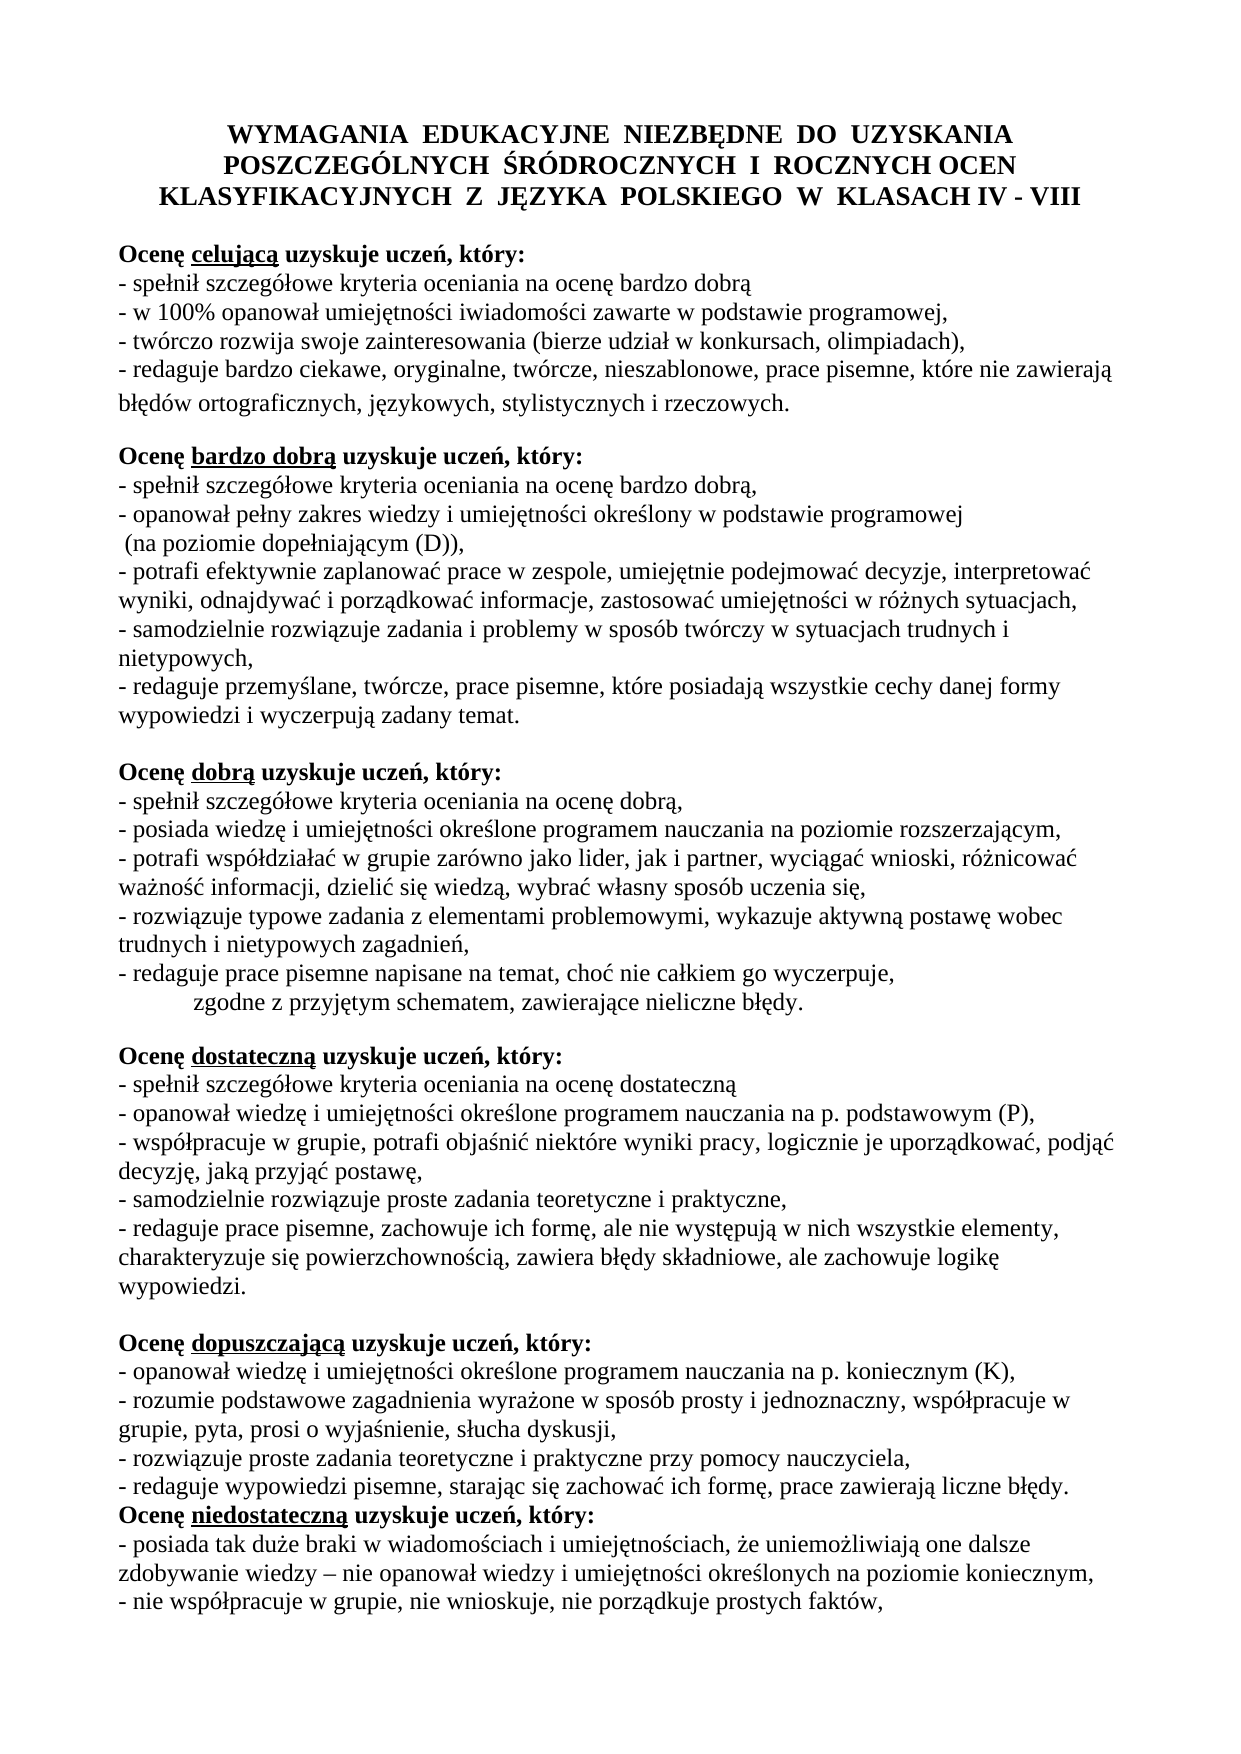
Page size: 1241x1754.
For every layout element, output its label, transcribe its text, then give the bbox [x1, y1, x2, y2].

text - posiada wiedzę i umiejętności określone programem nauczania na poziomie rozszerzającym, [118, 814, 1122, 843]
text - redaguje prace pisemne napisane na temat, choć nie całkiem go wyczerpuje, [118, 958, 1122, 987]
text - posiada tak duże braki w wiadomościach i umiejętnościach, że uniemożliwiają one dalsze zdobywanie wiedzy – nie opanował wiedzy i umiejętności określonych na poziomie koniecznym, [118, 1529, 1122, 1586]
text - samodzielnie rozwiązuje proste zadania teoretyczne i praktyczne, [118, 1184, 1122, 1213]
text - redaguje wypowiedzi pisemne, starając się zachować ich formę, prace zawierają liczne błędy. [118, 1471, 1122, 1500]
text Ocenę dopuszczającą uzyskuje uczeń, który: [118, 1328, 1122, 1356]
text - rozwiązuje typowe zadania z elementami problemowymi, wykazuje aktywną postawę wobec trudnych i nietypowych zagadnień, [118, 901, 1122, 958]
text - redaguje prace pisemne, zachowuje ich formę, ale nie występują w nich wszystkie elementy, charakteryzuje się powierzchownością, zawiera błędy składniowe, ale zachowuje logikę wypowiedzi. [118, 1213, 1122, 1299]
text - współpracuje w grupie, potrafi objaśnić niektóre wyniki pracy, logicznie je uporządkować, podjąć decyzję, jaką przyjąć postawę, [118, 1127, 1122, 1184]
text zgodne z przyjętym schematem, zawierające nieliczne błędy. [118, 987, 1122, 1016]
text Ocenę niedostateczną uzyskuje uczeń, który: [118, 1500, 1122, 1529]
text Ocenę celującą uzyskuje uczeń, który: [118, 239, 1122, 268]
text - spełnił szczegółowe kryteria oceniania na ocenę dobrą, [118, 786, 1122, 814]
text - potrafi współdziałać w grupie zarówno jako lider, jak i partner, wyciągać wnioski, różnicować ważność informacji, dzielić się wiedzą, wybrać własny sposób uczenia się, [118, 843, 1122, 901]
text - rozwiązuje proste zadania teoretyczne i praktyczne przy pomocy nauczyciela, [118, 1443, 1122, 1471]
text - opanował wiedzę i umiejętności określone programem nauczania na p. koniecznym (K), [118, 1356, 1122, 1385]
text - redaguje przemyślane, twórcze, prace pisemne, które posiadają wszystkie cechy danej formy wypowiedzi i wyczerpują zadany temat. [118, 671, 1122, 729]
text - twórczo rozwija swoje zainteresowania (bierze udział w konkursach, olimpiadach), [118, 326, 1122, 354]
text - nie współpracuje w grupie, nie wnioskuje, nie porządkuje prostych faktów, [118, 1586, 1122, 1615]
text Ocenę dostateczną uzyskuje uczeń, który: [118, 1041, 1122, 1069]
text - redaguje bardzo ciekawe, oryginalne, twórcze, nieszablonowe, prace pisemne, które nie zawierają błędów ortograficznych, językowych, stylistycznych i rzeczowych. [118, 354, 1122, 416]
text - potrafi efektywnie zaplanować prace w zespole, umiejętnie podejmować decyzje, interpretować wyniki, odnajdywać i porządkować informacje, zastosować umiejętności w różnych sytuacjach, [118, 556, 1122, 614]
text - w 100% opanował umiejętności iwiadomości zawarte w podstawie programowej, [118, 297, 1122, 326]
text - opanował pełny zakres wiedzy i umiejętności określony w podstawie programowej (na poziomie dopełniającym (D)), [118, 499, 1122, 556]
text - opanował wiedzę i umiejętności określone programem nauczania na p. podstawowym (P), [118, 1098, 1122, 1127]
text Ocenę bardzo dobrą uzyskuje uczeń, który: [118, 441, 1122, 470]
text WYMAGANIA EDUKACYJNE NIEZBĘDNE DO UZYSKANIA POSZCZEGÓLNYCH ŚRÓDROCZNYCH I ROCZNYCH OCEN KLASYFIKACYJNYCH Z JĘZYKA POLSKIEGO W KLASACH IV - VIII [118, 118, 1122, 212]
text - rozumie podstawowe zagadnienia wyrażone w sposób prosty i jednoznaczny, współpracuje w grupie, pyta, prosi o wyjaśnienie, słucha dyskusji, [118, 1385, 1122, 1443]
text Ocenę dobrą uzyskuje uczeń, który: [118, 757, 1122, 786]
text - spełnił szczegółowe kryteria oceniania na ocenę dostateczną [118, 1069, 1122, 1098]
text - spełnił szczegółowe kryteria oceniania na ocenę bardzo dobrą, [118, 470, 1122, 499]
text - samodzielnie rozwiązuje zadania i problemy w sposób twórczy w sytuacjach trudnych i nietypowych, [118, 614, 1122, 671]
text - spełnił szczegółowe kryteria oceniania na ocenę bardzo dobrą [118, 268, 1122, 297]
